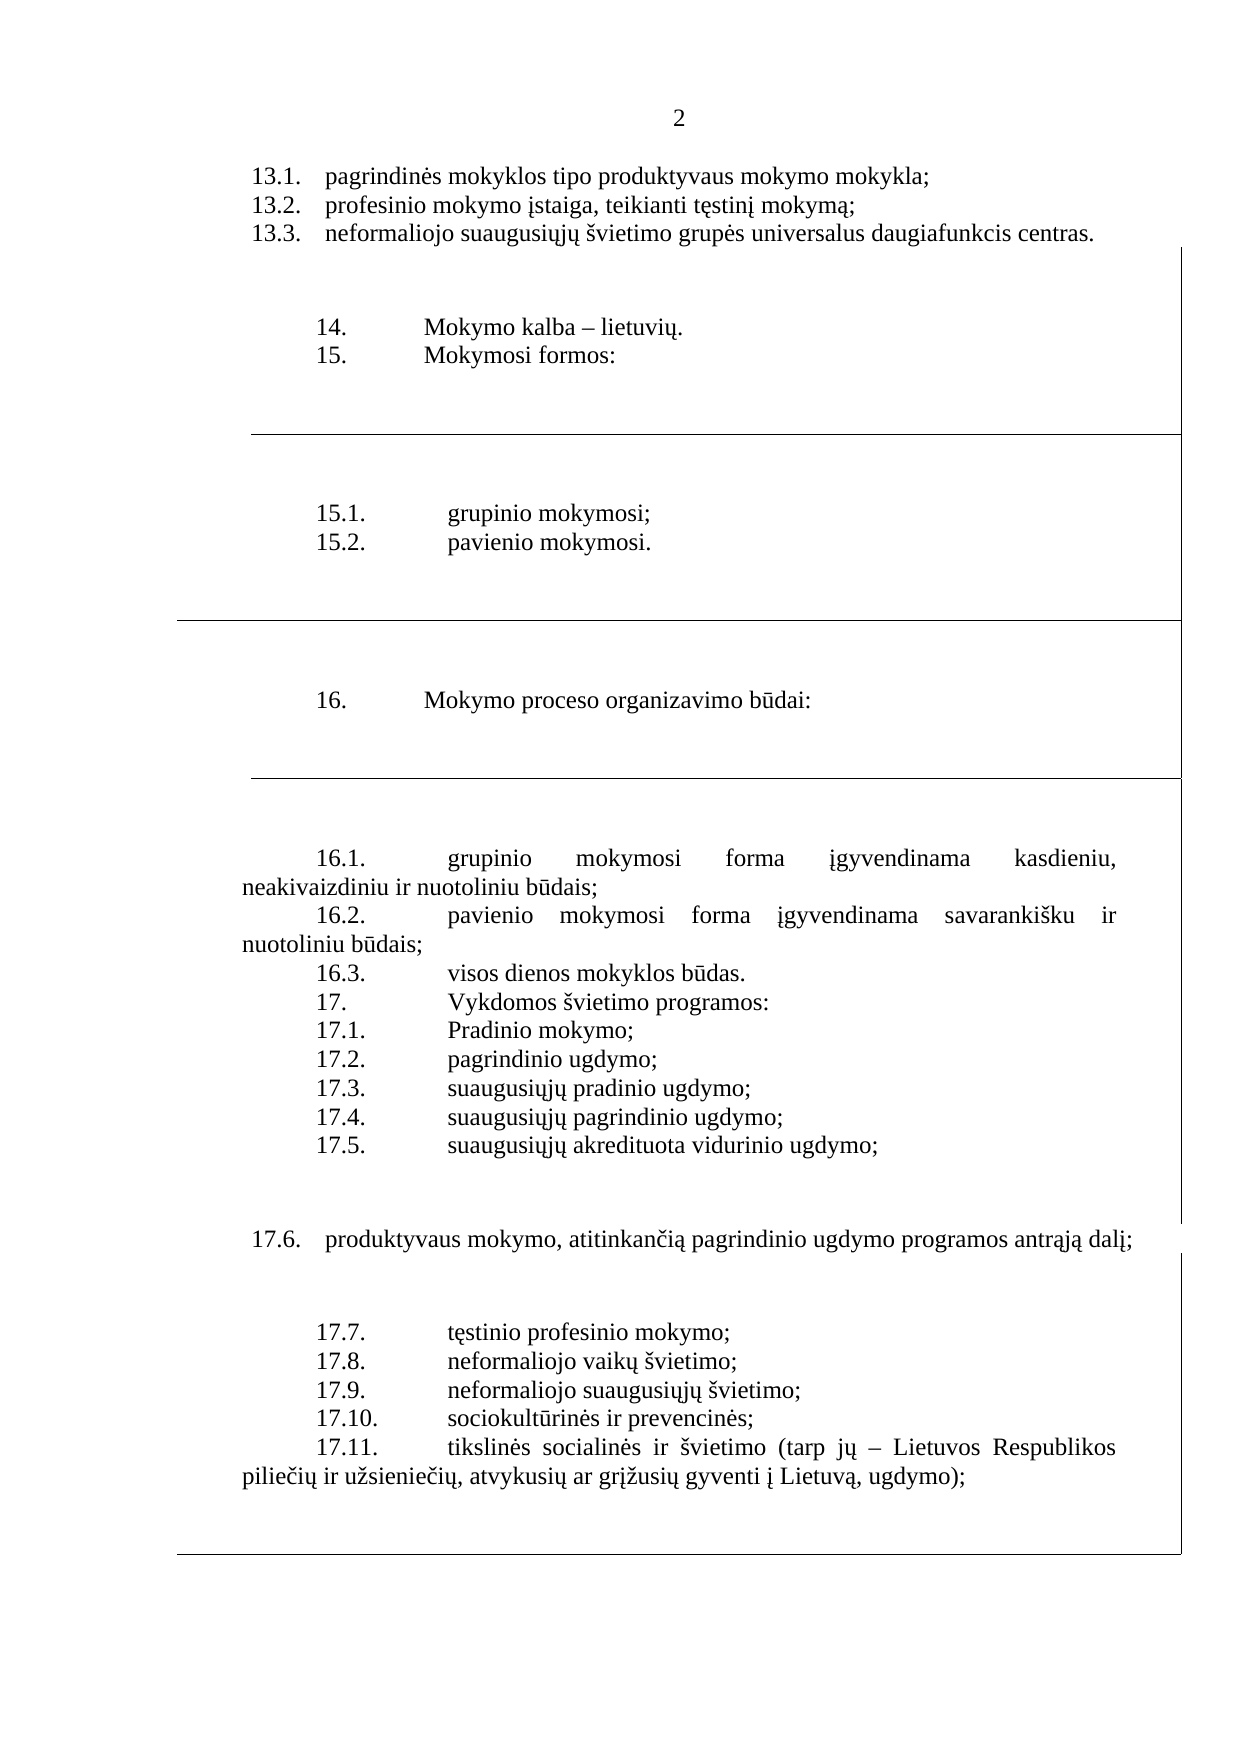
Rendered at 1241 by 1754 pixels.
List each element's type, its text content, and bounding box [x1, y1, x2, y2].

text 17.2. pagrindinio ugdymo; [177, 1044, 1181, 1073]
text 17.7. tęstinio profesinio mokymo; [177, 1253, 1181, 1346]
text 17.6. produktyvaus mokymo, atitinkančią pagrindinio ugdymo programos antrąją dalį; [177, 1224, 1181, 1253]
text 17.11. tikslinės socialinės ir švietimo (tarp jų – Lietuvos Respublikos piliečių ir užsieniečių, atvykusių ar grįžusių gyventi į Lietuvą, ugdymo); [177, 1432, 1181, 1554]
text 17.3. suaugusiųjų pradinio ugdymo; [177, 1073, 1181, 1102]
text 15. Mokymosi formos: [251, 341, 1181, 434]
text 17.5. suaugusiųjų akredituota vidurinio ugdymo; [177, 1131, 1181, 1224]
text 17.10. sociokultūrinės ir prevencinės; [177, 1403, 1181, 1432]
text 13.2. profesinio mokymo įstaiga, teikianti tęstinį mokymą; [177, 190, 1181, 218]
text 16.1. grupinio mokymosi forma įgyvendinama kasdieniu, neakivaizdiniu ir nuotoliniu būdais; [177, 778, 1181, 901]
text 15.2. pavienio mokymosi. [177, 527, 1181, 620]
text 15.1. grupinio mokymosi; [177, 434, 1181, 527]
text 14. Mokymo kalba – lietuvių. [251, 247, 1181, 341]
text 16.2. pavienio mokymosi forma įgyvendinama savarankišku ir nuotoliniu būdais; [177, 901, 1181, 958]
text 13.1. pagrindinės mokyklos tipo produktyvaus mokymo mokykla; [177, 161, 1181, 190]
text 13.3. neformaliojo suaugusiųjų švietimo grupės universalus daugiafunkcis centras. [177, 218, 1181, 247]
text 17.1. Pradinio mokymo; [177, 1016, 1181, 1044]
text 16. Mokymo proceso organizavimo būdai: [251, 621, 1181, 778]
text 16.3. visos dienos mokyklos būdas. [177, 958, 1181, 987]
text 17.4. suaugusiųjų pagrindinio ugdymo; [177, 1102, 1181, 1131]
text 17.8. neformaliojo vaikų švietimo; [177, 1346, 1181, 1375]
text 17. Vykdomos švietimo programos: [177, 987, 1181, 1016]
text 17.9. neformaliojo suaugusiųjų švietimo; [177, 1375, 1181, 1403]
